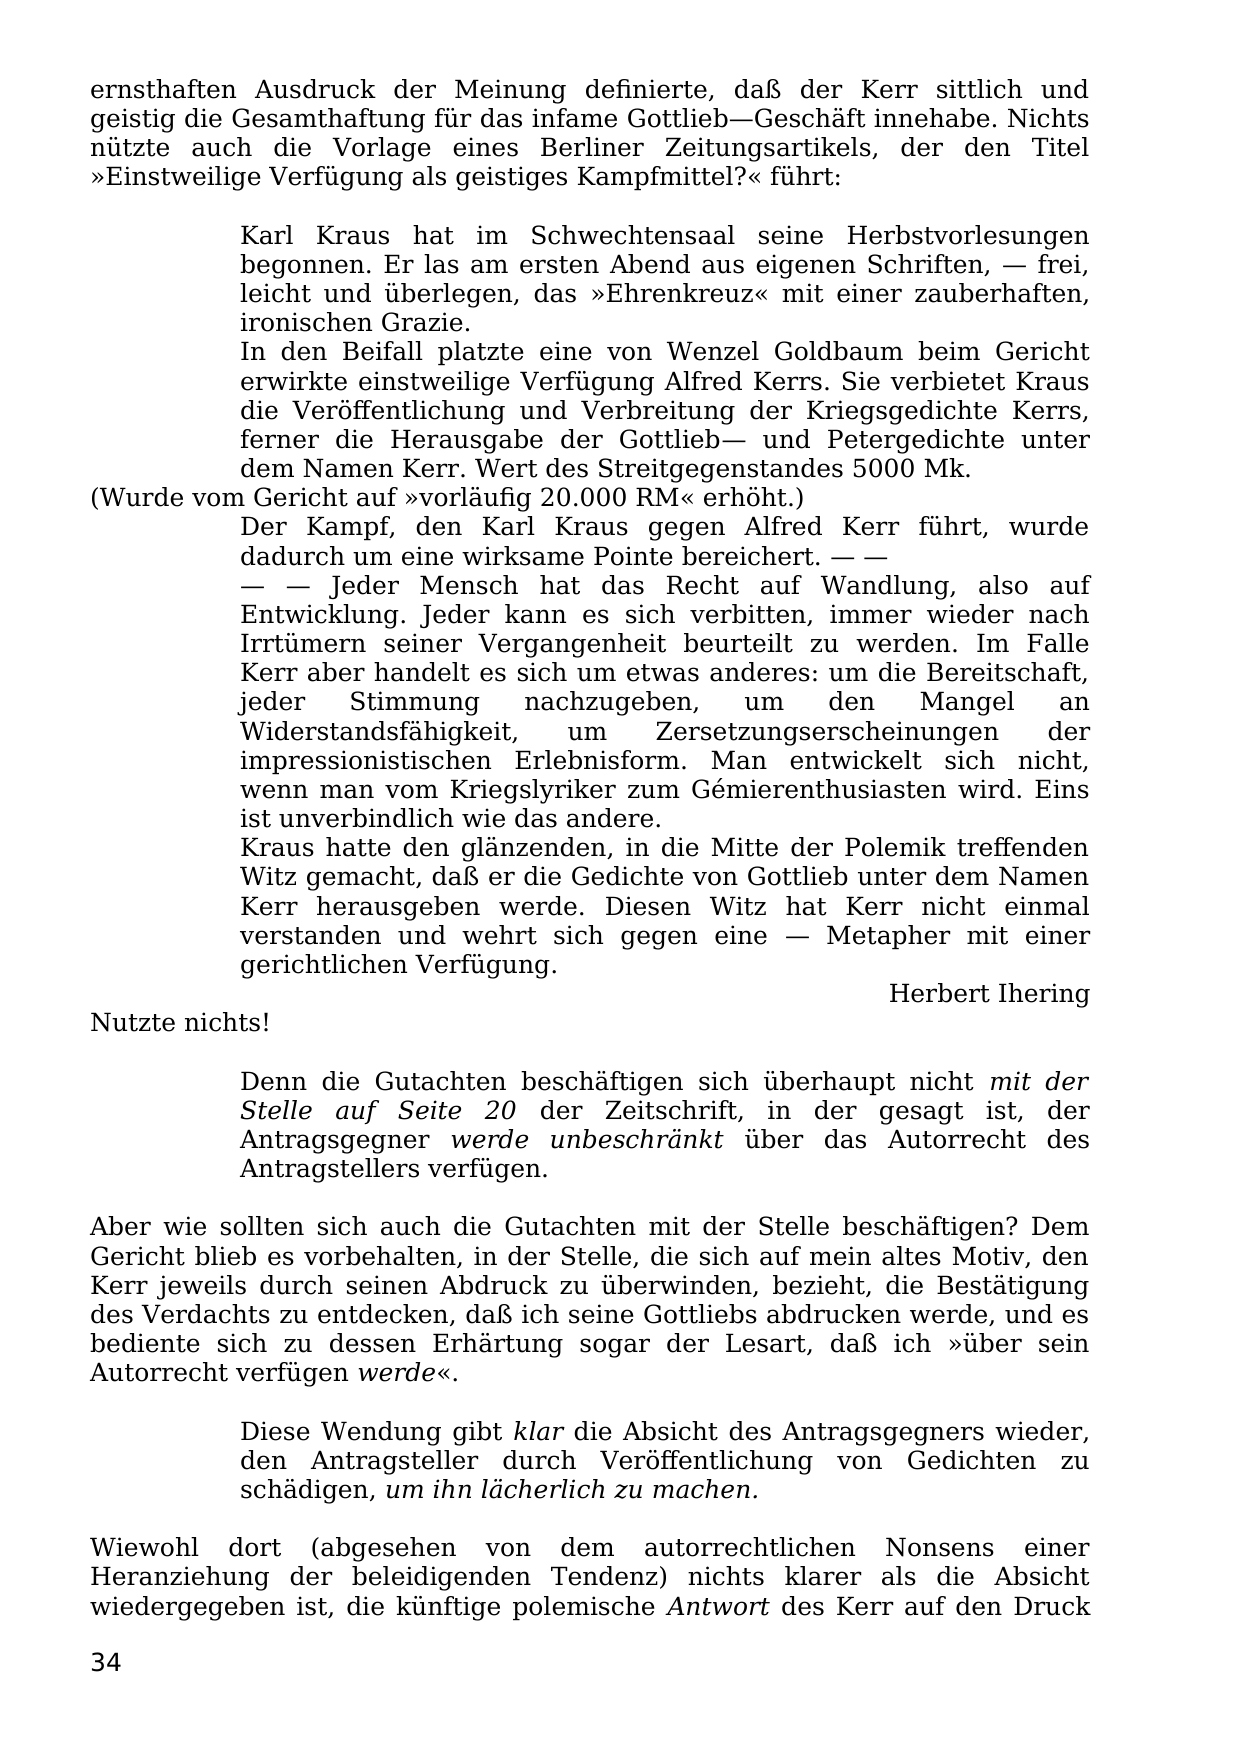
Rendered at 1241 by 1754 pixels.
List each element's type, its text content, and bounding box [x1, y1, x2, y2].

text — — Jeder Mensch hat das Recht auf Wandlung, also auf Entwicklung. Jeder kann es sich verbitten, immer wieder nach Irrtümern seiner Vergangenheit beurteilt zu werden. Im Falle Kerr aber handelt es sich um etwas anderes: um die Bereitschaft, jeder Stimmung nachzugeben, um den Mangel an Widerstandsfähigkeit, um Zersetzungserscheinungen der impressionistischen Erlebnisform. Man entwickelt sich nicht, wenn man vom Kriegslyriker zum Gémierenthusiasten wird. Eins ist unverbindlich wie das andere. [240, 571, 1091, 833]
text Nutzte nichts! [90, 1008, 1091, 1037]
text In den Beifall platzte eine von Wenzel Goldbaum beim Gericht erwirkte einstweilige Verfügung Alfred Kerrs. Sie verbietet Kraus die Veröffentlichung und Verbreitung der Kriegsgedichte Kerrs, ferner die Herausgabe der Gottlieb— und Petergedichte unter dem Namen Kerr. Wert des Streitgegenstandes 5000 Mk. [240, 337, 1091, 483]
text Aber wie sollten sich auch die Gutachten mit der Stelle beschäftigen? Dem Gericht blieb es vorbehalten, in der Stelle, die sich auf mein altes Motiv, den Kerr jeweils durch seinen Abdruck zu überwinden, bezieht, die Bestätigung des Verdachts zu entdecken, daß ich seine Gottliebs abdrucken werde, und es bediente sich zu dessen Erhärtung sogar der Lesart, daß ich »über sein Autorrecht verfügen werde«. [90, 1212, 1091, 1387]
text Der Kampf, den Karl Kraus gegen Alfred Kerr führt, wurde dadurch um eine wirksame Pointe bereichert. — — [240, 512, 1091, 571]
text Denn die Gutachten beschäftigen sich überhaupt nicht mit der Stelle auf Seite 20 der Zeitschrift, in der gesagt ist, der Antragsgegner werde unbeschränkt über das Autorrecht des Antragstellers verfügen. [240, 1067, 1091, 1183]
text Wiewohl dort (abgesehen von dem autorrechtlichen Nonsens einer Heranziehung der beleidigenden Tendenz) nichts klarer als die Absicht wiedergegeben ist, die künftige polemische Antwort des Kerr auf den Druck [90, 1533, 1091, 1621]
text Diese Wendung gibt klar die Absicht des Antragsgegners wieder, den Antragsteller durch Veröffentlichung von Gedichten zu schädigen, um ihn lächerlich zu machen. [240, 1417, 1091, 1504]
text Kraus hatte den glänzenden, in die Mitte der Polemik treffenden Witz gemacht, daß er die Gedichte von Gottlieb unter dem Namen Kerr herausgeben werde. Diesen Witz hat Kerr nicht einmal verstanden und wehrt sich gegen eine — Metapher mit einer gerichtlichen Verfügung. [240, 833, 1091, 979]
text Karl Kraus hat im Schwechtensaal seine Herbstvorlesungen begonnen. Er las am ersten Abend aus eigenen Schriften, — frei, leicht und überlegen, das »Ehrenkreuz« mit einer zauberhaften, ironischen Grazie. [240, 221, 1091, 337]
text (Wurde vom Gericht auf »vorläufig 20.000 RM« erhöht.) [90, 483, 1091, 512]
text Herbert Ihering [90, 979, 1091, 1008]
text ernsthaften Ausdruck der Meinung definierte, daß der Kerr sittlich und geistig die Gesamthaftung für das infame Gottlieb—Geschäft innehabe. Nichts nützte auch die Vorlage eines Berliner Zeitungsartikels, der den Titel »Einstweilige Verfügung als geistiges Kampfmittel?« führt: [90, 75, 1091, 192]
